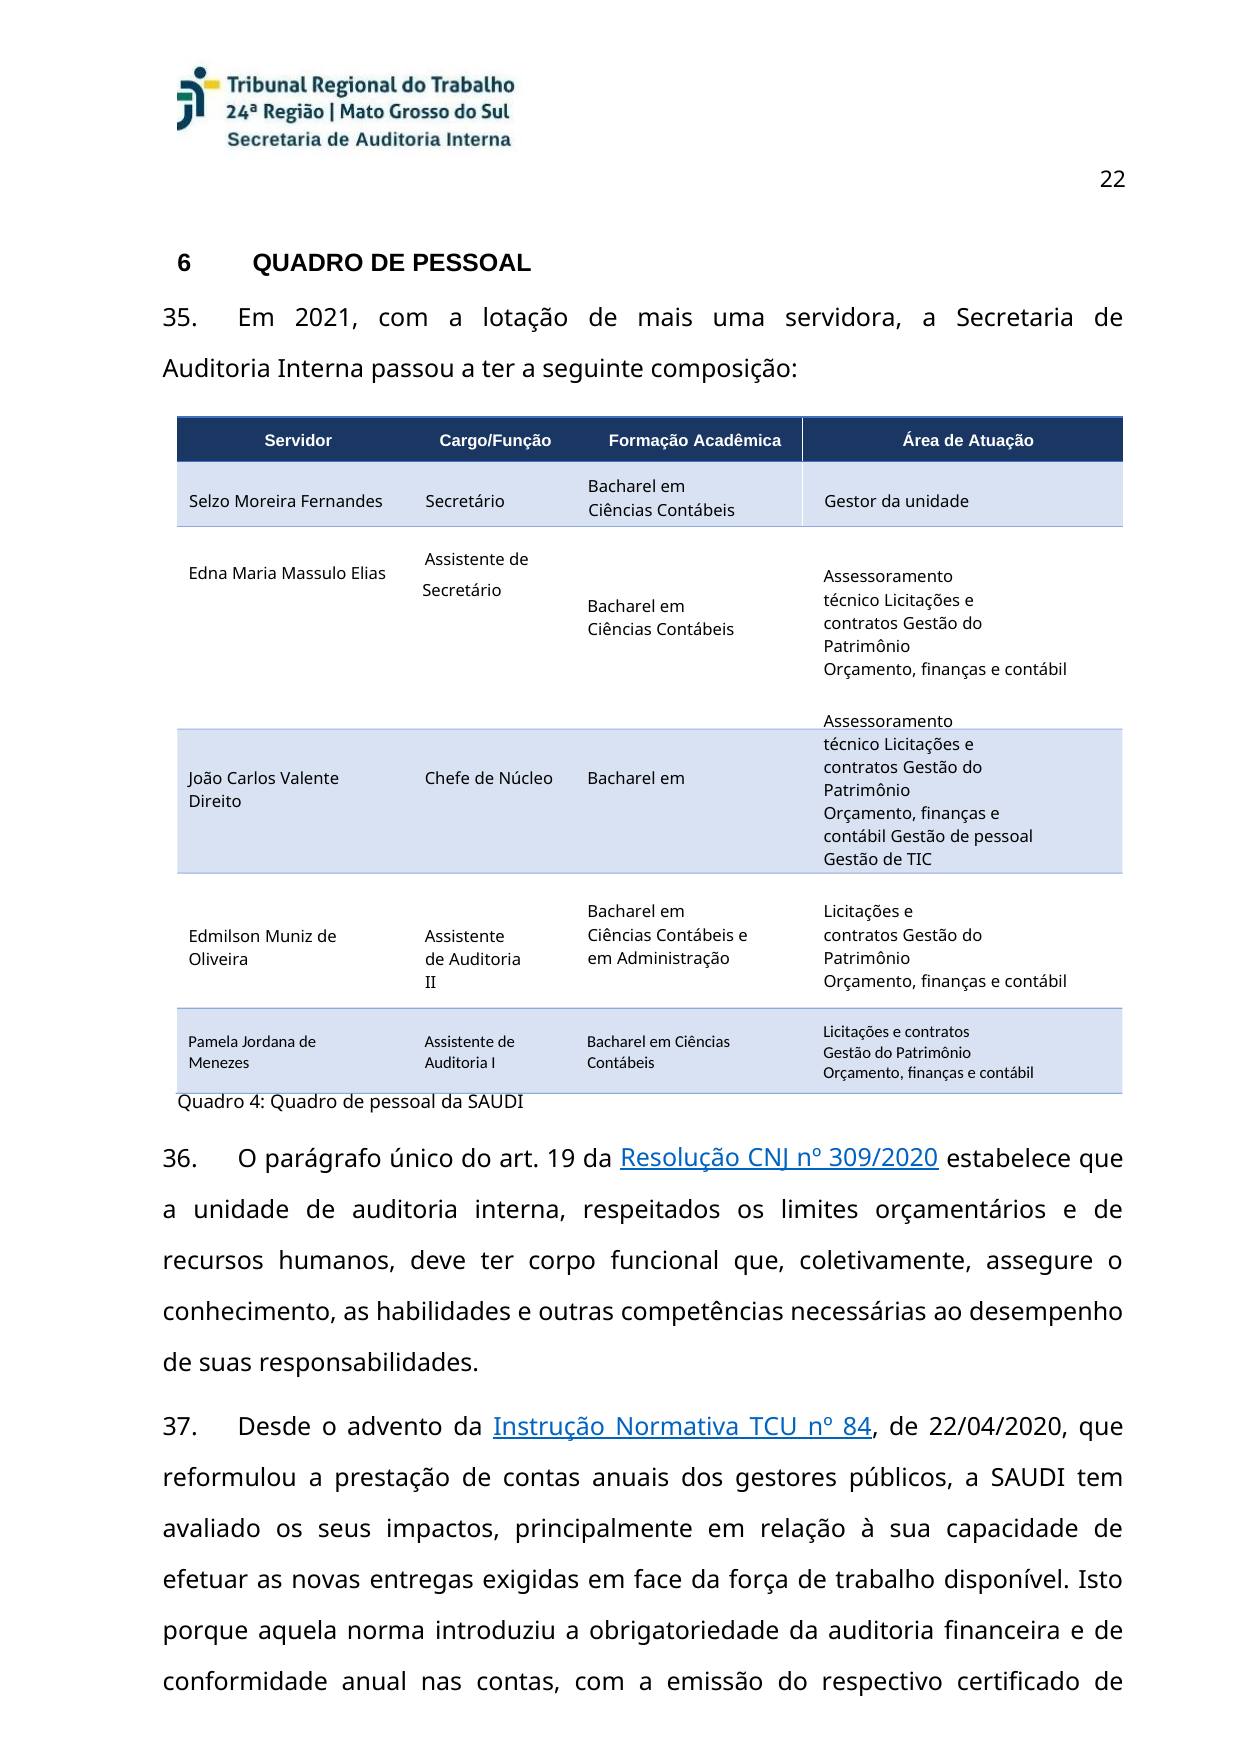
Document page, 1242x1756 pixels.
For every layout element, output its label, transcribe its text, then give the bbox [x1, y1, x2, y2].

text Assessoramento técnico Licitações e contratos Gestão do Patrimônio [823, 709, 1007, 728]
text Edmilson Muniz de Oliveira [188, 925, 394, 971]
table_header Área de Atuação [803, 418, 1123, 461]
text Secretário [162, 585, 501, 599]
text Edna Maria Massulo Elias Assistente de [188, 560, 529, 585]
table_header Servidor [177, 418, 401, 461]
table_header Cargo/Função [401, 418, 570, 461]
table_cell Bacharel em Ciências Contábeis [570, 462, 802, 526]
text Licitações e contratos Gestão do Patrimônio [823, 900, 987, 969]
list O parágrafo único do art. 19 da Resolução CNJ nº 309/2020 estabelece que a unidade de auditoria interna, respeitados os limites orçamentários e de recursos humanos, deve ter corpo funcional que, coletivamente, assegure o conhecimento, as habilidades e outras competências necessárias ao desempenho de suas responsabilidades. [162, 1139, 1124, 1379]
text Bacharel em Ciências Contábeis e em Administração [587, 900, 750, 969]
text Assistente de Auditoria II [424, 925, 527, 994]
list QUADRO DE PESSOAL [177, 247, 1171, 276]
text Quadro 4: Quadro de pessoal da SAUDI [177, 1094, 1171, 1112]
table_cell Secretário [401, 462, 570, 526]
list Desde o advento da Instrução Normativa TCU nº 84, de 22/04/2020, que reformulou a prestação de contas anuais dos gestores públicos, a SAUDI tem avaliado os seus impactos, principalmente em relação à sua capacidade de efetuar as novas entregas exigidas em face da força de trabalho disponível. Isto porque aquela norma introduziu a obrigatoriedade da auditoria financeira e de conformidade anual nas contas, com a emissão do respectivo certificado de [162, 1408, 1124, 1697]
text Orçamento, finanças e contábil [823, 969, 1171, 992]
text Assessoramento técnico Licitações e contratos Gestão do Patrimônio [823, 565, 1007, 657]
text Orçamento, finanças e contábil [823, 658, 1171, 680]
list Em 2021, com a lotação de mais uma servidora, a Secretaria de Auditoria Interna passou a ter a seguinte composição: [162, 299, 1124, 384]
text Gestão de TIC [1123, 848, 1171, 871]
text Bacharel em Ciências Contábeis [587, 595, 751, 641]
table_cell Gestor da unidade [803, 462, 1123, 526]
table_header Formação Acadêmica [570, 418, 802, 461]
table_cell Selzo Moreira Fernandes [177, 462, 401, 526]
